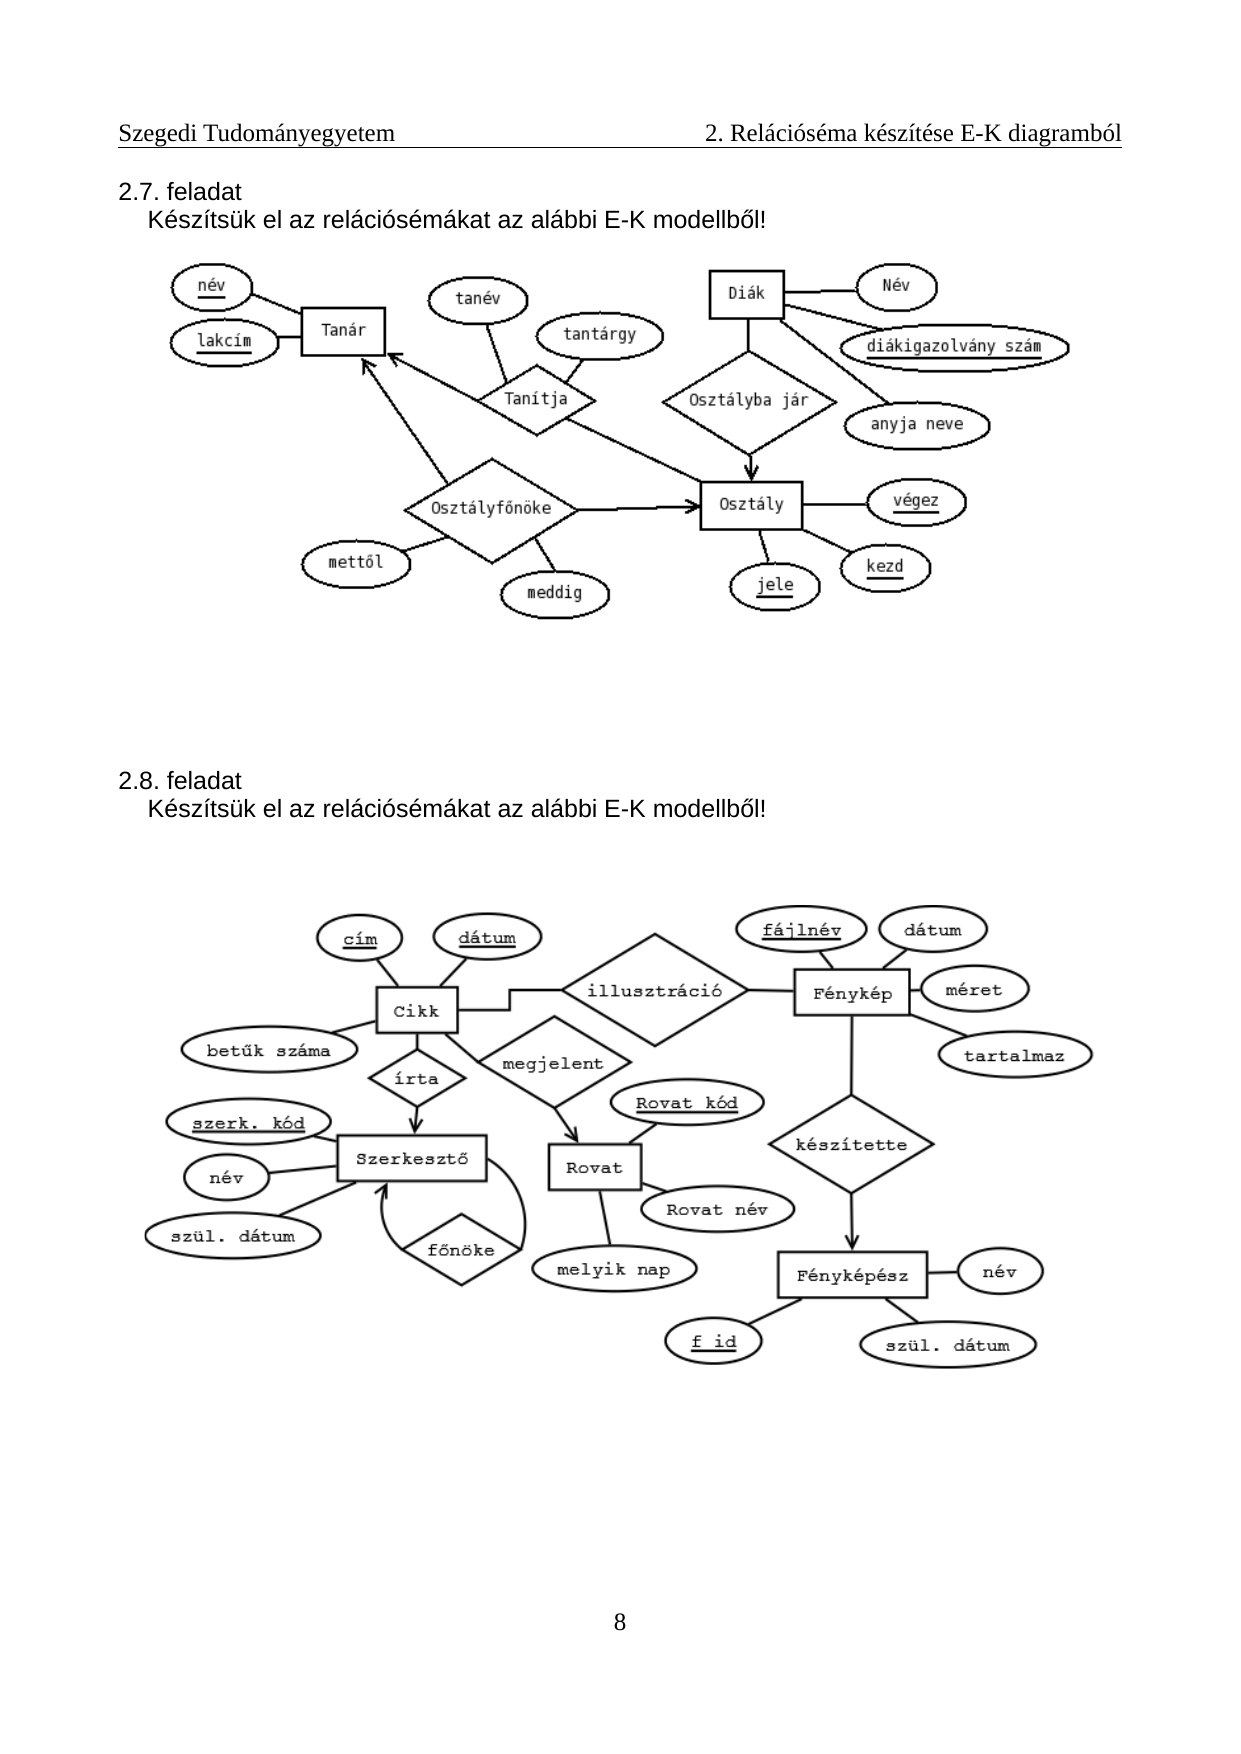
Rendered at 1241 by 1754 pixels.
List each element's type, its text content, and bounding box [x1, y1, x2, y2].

text 2.7. feladat [118, 176, 1122, 205]
text 2.8. feladat [118, 766, 1122, 794]
text Készítsük el az relációsémákat az alábbi E-K modellből! [147, 205, 1122, 234]
text Készítsük el az relációsémákat az alábbi E-K modellből! [147, 794, 1122, 823]
picture [169, 262, 1071, 622]
picture [144, 905, 1095, 1370]
